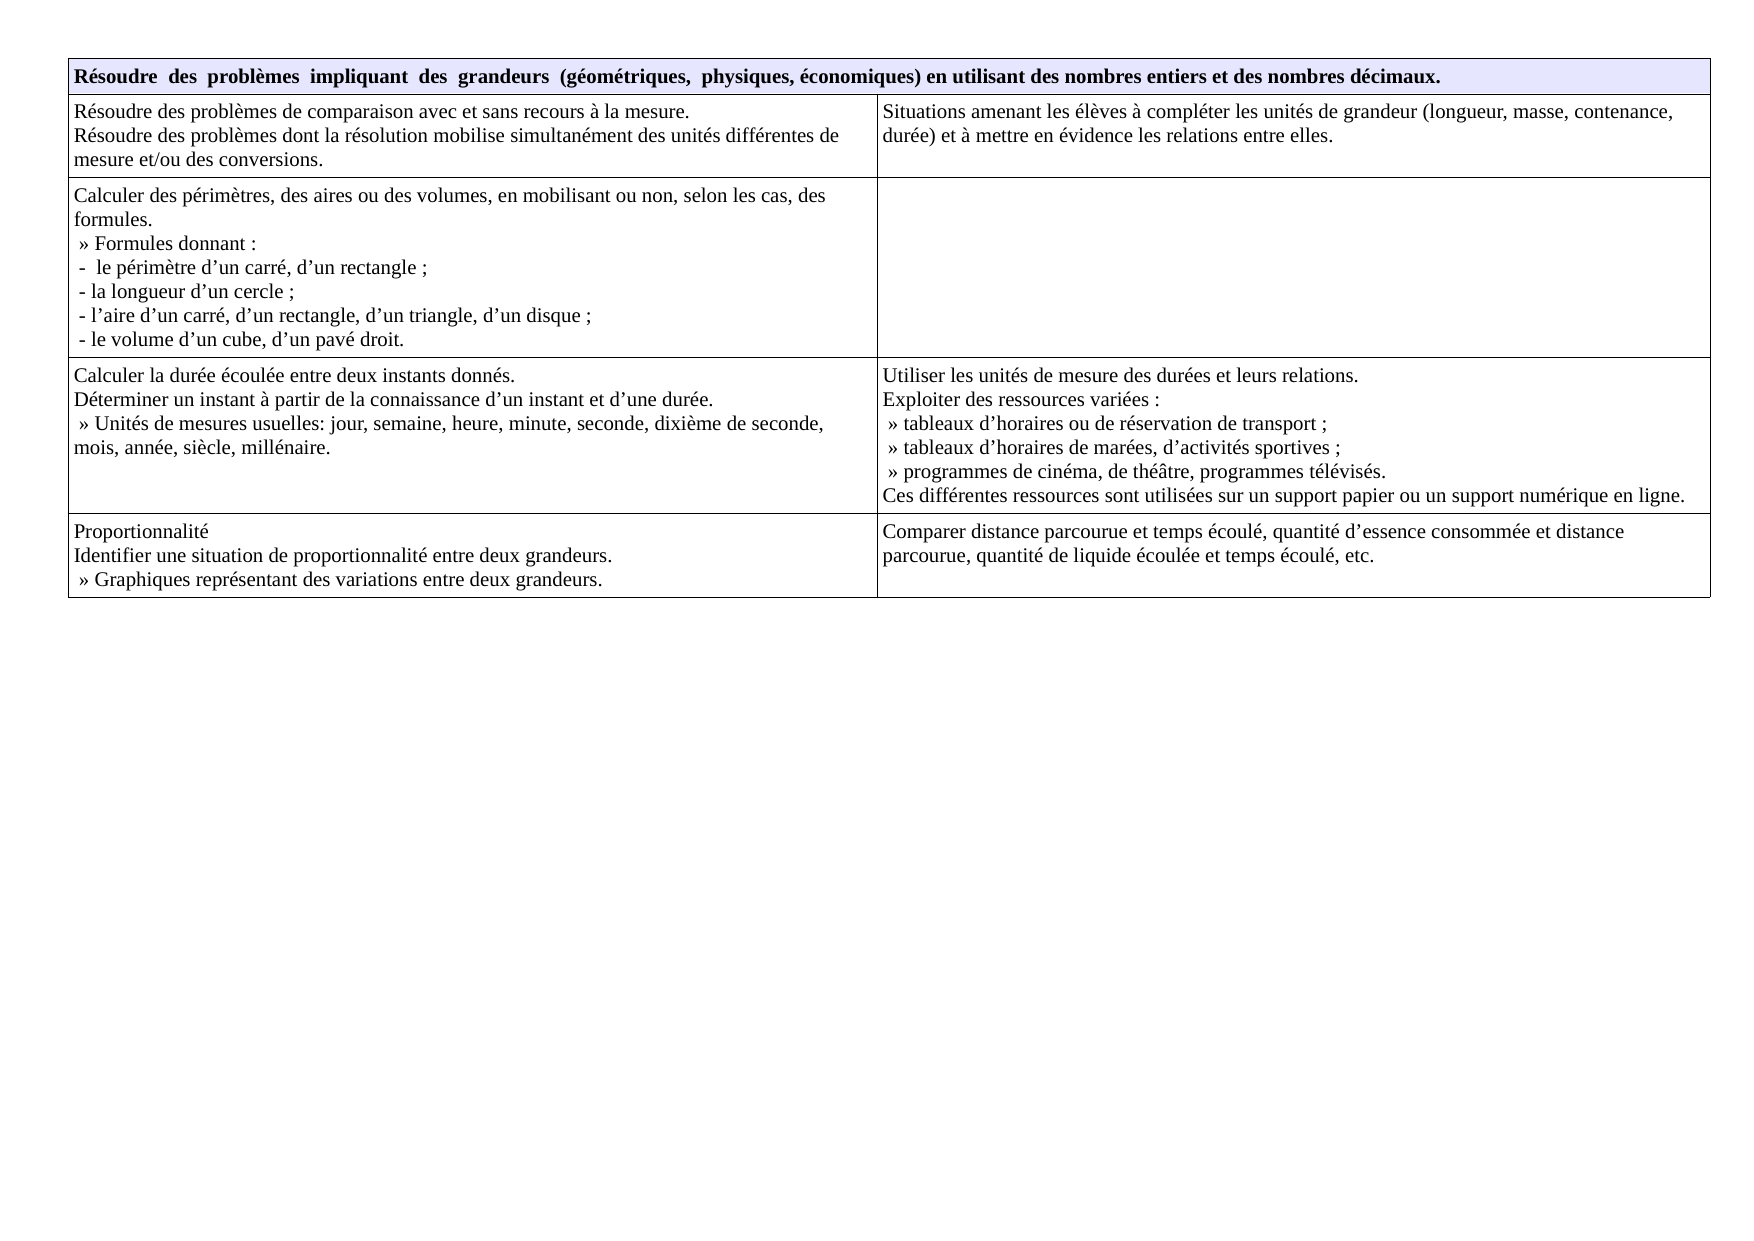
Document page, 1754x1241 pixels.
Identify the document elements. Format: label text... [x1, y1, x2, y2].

table_cell [878, 178, 1710, 357]
table_cell Comparer distance parcourue et temps écoulé, quantité d’essence consommée et distance parcourue, quantité de liquide écoulée et temps écoulé, etc. [878, 514, 1710, 597]
table_cell Utiliser les unités de mesure des durées et leurs relations. Exploiter des ressources variées : » tableaux d’horaires ou de réservation de transport ; » tableaux d’horaires de marées, d’activités sportives ; » programmes de cinéma, de théâtre, programmes télévisés. Ces différentes ressources sont utilisées sur un support papier ou un support numérique en ligne. [878, 358, 1710, 513]
table_cell Calculer des périmètres, des aires ou des volumes, en mobilisant ou non, selon les cas, des formules. » Formules donnant : - le périmètre d’un carré, d’un rectangle ; - la longueur d’un cercle ; - l’aire d’un carré, d’un rectangle, d’un triangle, d’un disque ; - le volume d’un cube, d’un pavé droit. [69, 178, 877, 357]
table_cell Résoudre des problèmes de comparaison avec et sans recours à la mesure. Résoudre des problèmes dont la résolution mobilise simultanément des unités différentes de mesure et/ou des conversions. [69, 95, 877, 177]
table_cell Situations amenant les élèves à compléter les unités de grandeur (longueur, masse, contenance, durée) et à mettre en évidence les relations entre elles. [878, 95, 1710, 177]
table_cell Résoudre des problèmes impliquant des grandeurs (géométriques, physiques, économiques) en utilisant des nombres entiers et des nombres décimaux. [69, 59, 1710, 93]
table_cell Calculer la durée écoulée entre deux instants donnés. Déterminer un instant à partir de la connaissance d’un instant et d’une durée. » Unités de mesures usuelles: jour, semaine, heure, minute, seconde, dixième de seconde, mois, année, siècle, millénaire. [69, 358, 877, 513]
table_cell Proportionnalité Identifier une situation de proportionnalité entre deux grandeurs. » Graphiques représentant des variations entre deux grandeurs. [69, 514, 877, 597]
